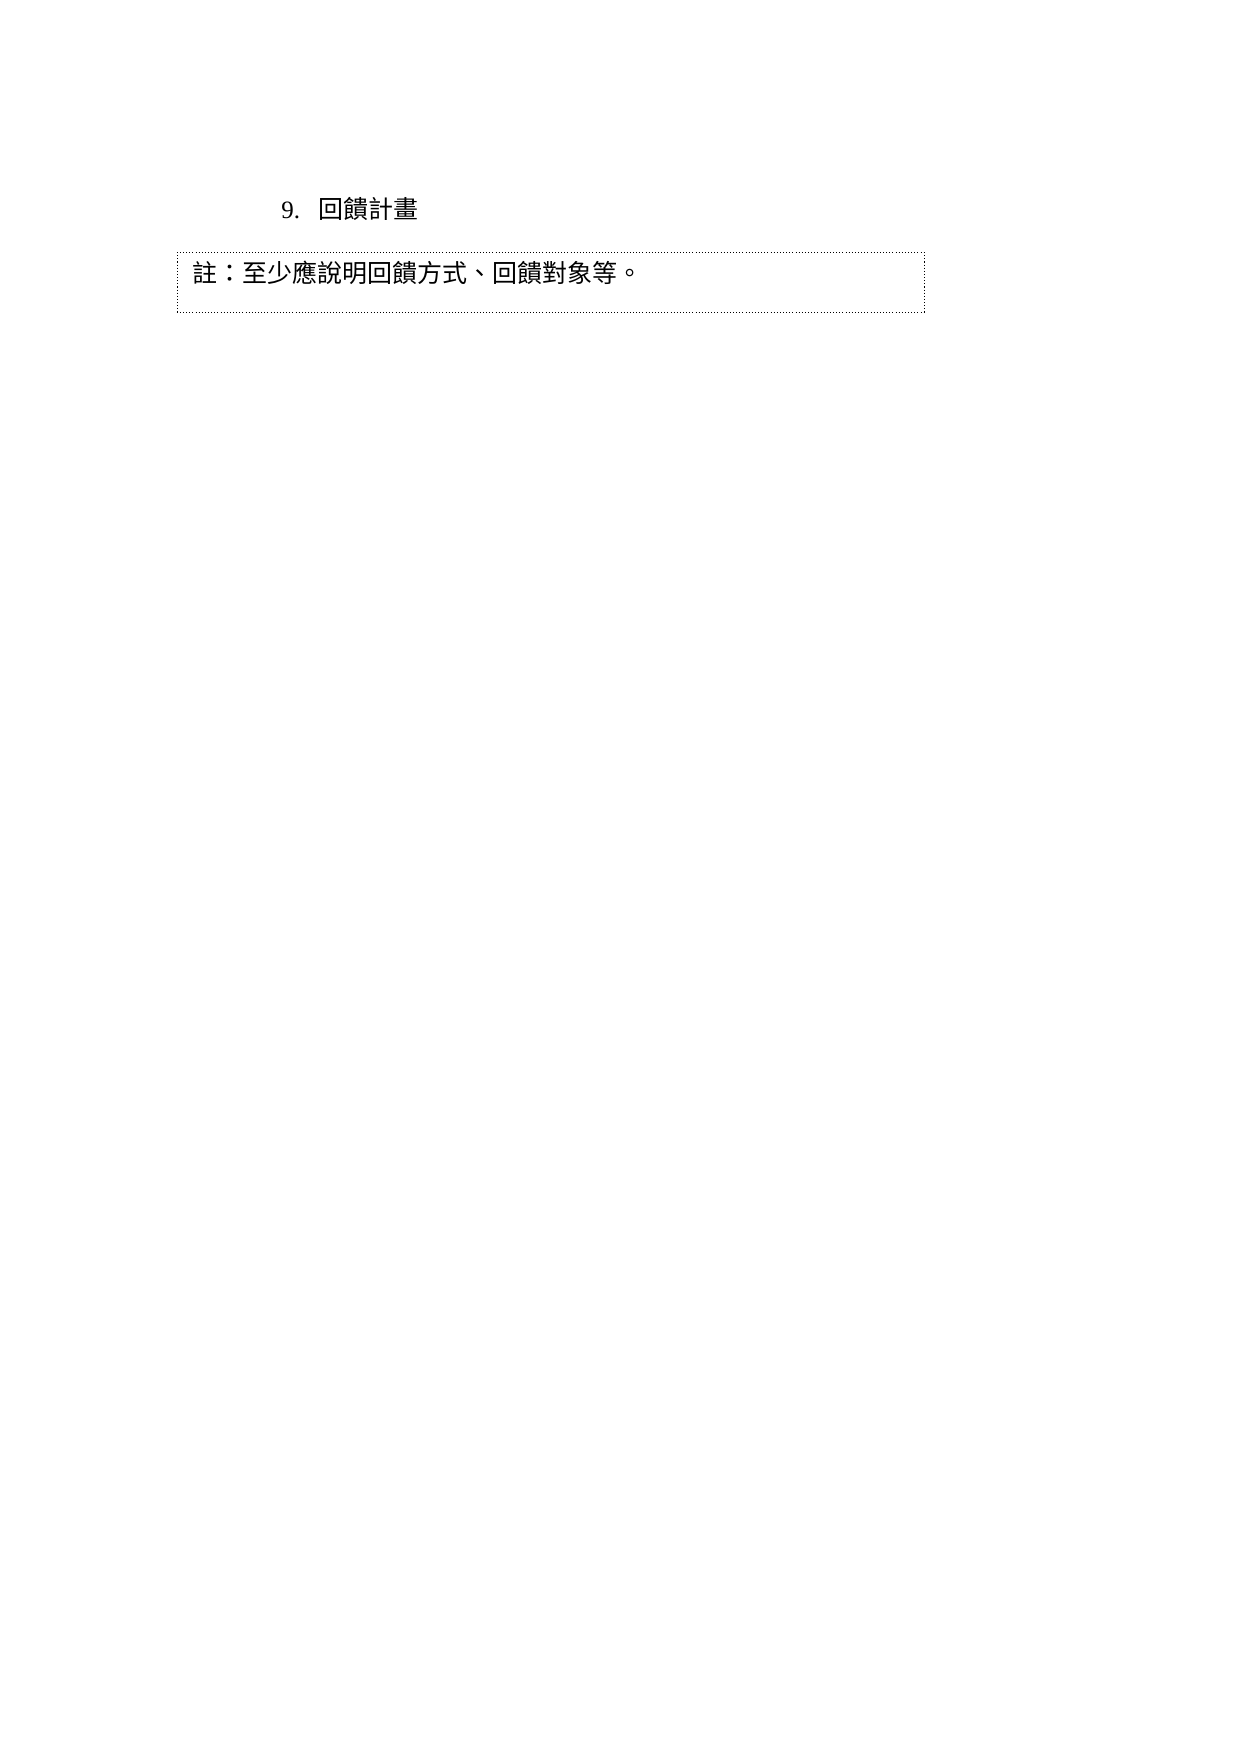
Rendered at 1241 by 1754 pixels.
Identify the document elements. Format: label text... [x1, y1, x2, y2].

list 回饋計畫 [281, 189, 1152, 226]
table_header 註：至少應說明回饋方式、回饋對象等。 [177, 252, 924, 312]
